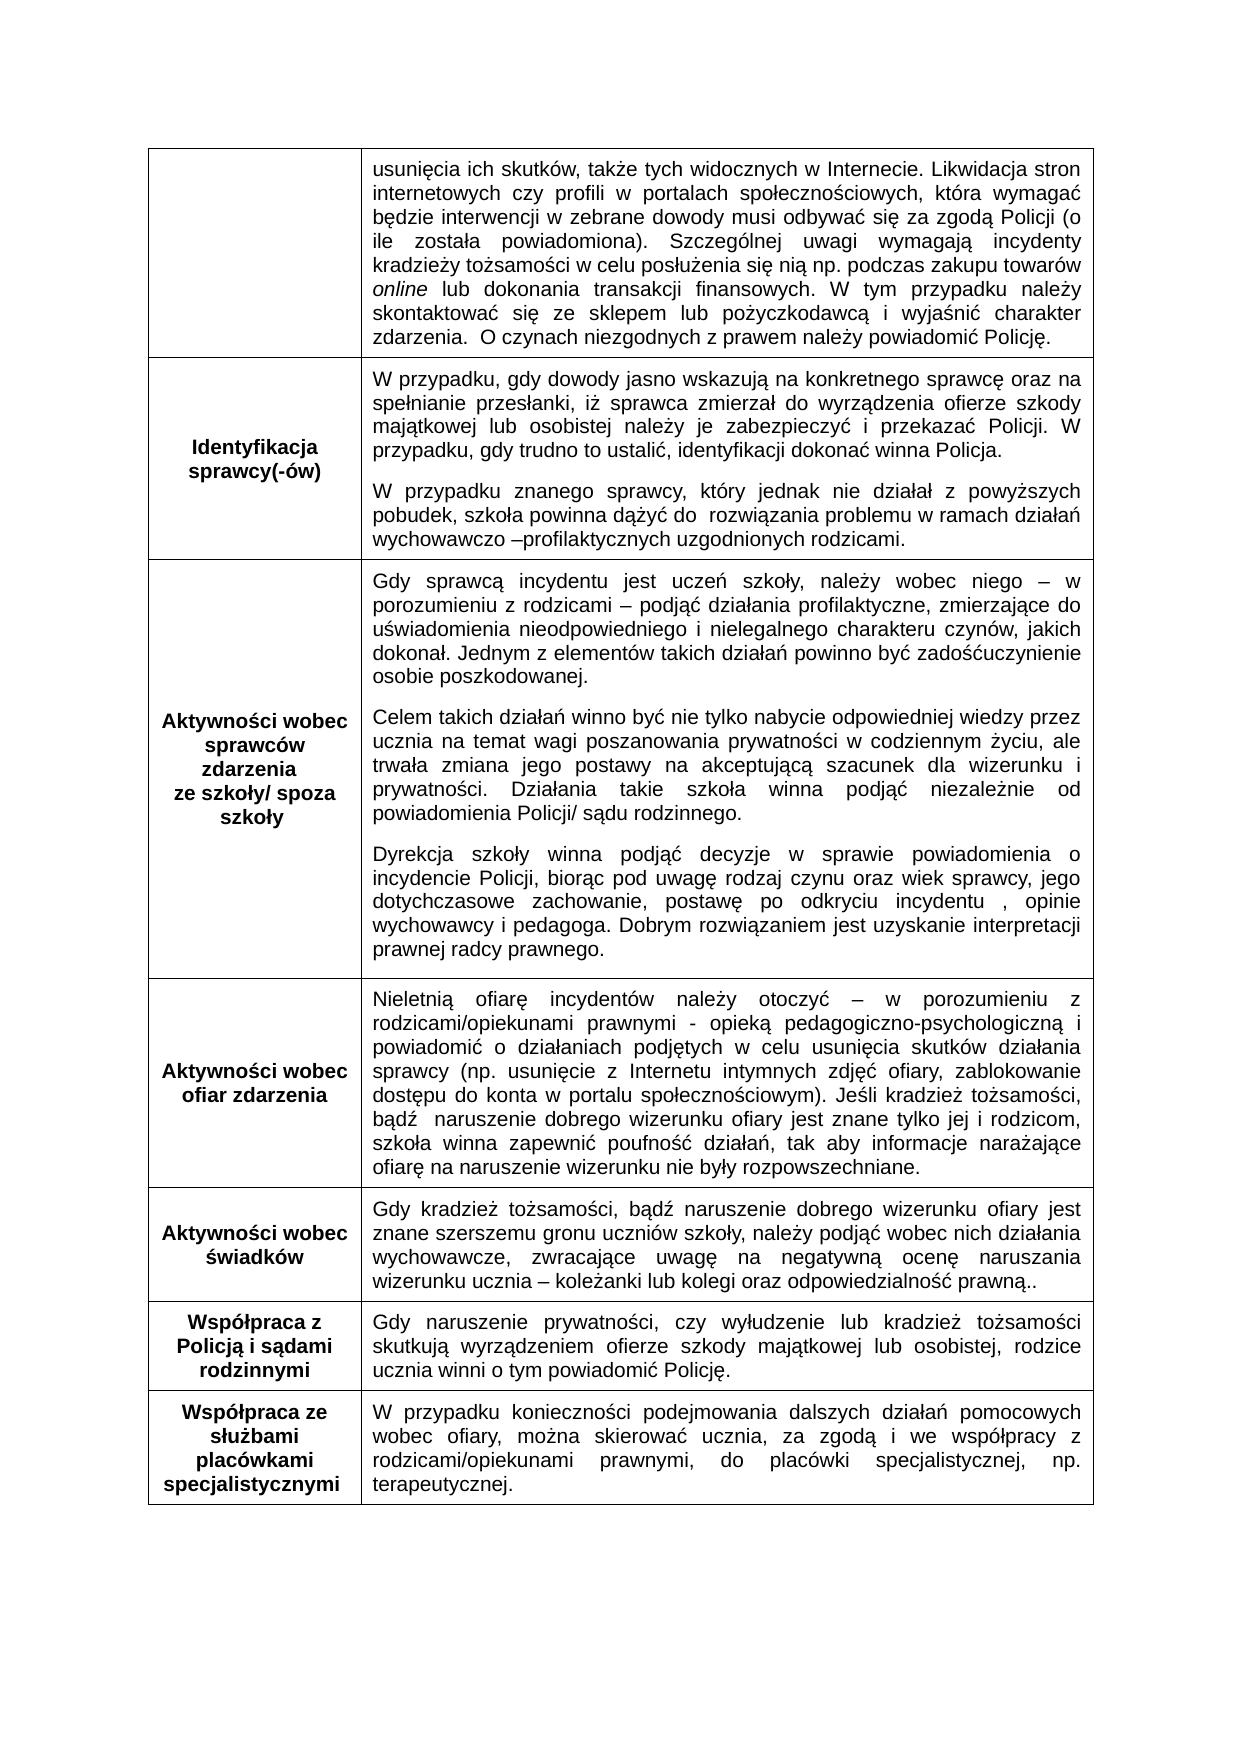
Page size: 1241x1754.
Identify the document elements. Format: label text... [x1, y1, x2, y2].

table_cell Identyfikacja sprawcy(-ów) [149, 358, 361, 559]
table_cell Gdy naruszenie prywatności, czy wyłudzenie lub kradzież tożsamości skutkują wyrządzeniem ofierze szkody majątkowej lub osobistej, rodzice ucznia winni o tym powiadomić Policję. [362, 1302, 1093, 1390]
table_cell W przypadku, gdy dowody jasno wskazują na konkretnego sprawcę oraz na spełnianie przesłanki, iż sprawca zmierzał do wyrządzenia ofierze szkody majątkowej lub osobistej należy je zabezpieczyć i przekazać Policji. W przypadku, gdy trudno to ustalić, identyfikacji dokonać winna Policja. W przypadku znanego sprawcy, który jednak nie działał z powyższych pobudek, szkoła powinna dążyć do rozwiązania problemu w ramach działań wychowawczo –profilaktycznych uzgodnionych rodzicami. [362, 358, 1093, 559]
table_cell Współpraca ze służbami placówkami specjalistycznymi [149, 1391, 361, 1504]
table_cell Aktywności wobec świadków [149, 1188, 361, 1301]
table_cell Nieletnią ofiarę incydentów należy otoczyć – w porozumieniu z rodzicami/opiekunami prawnymi - opieką pedagogiczno-psychologiczną i powiadomić o działaniach podjętych w celu usunięcia skutków działania sprawcy (np. usunięcie z Internetu intymnych zdjęć ofiary, zablokowanie dostępu do konta w portalu społecznościowym). Jeśli kradzież tożsamości, bądź naruszenie dobrego wizerunku ofiary jest znane tylko jej i rodzicom, szkoła winna zapewnić poufność działań, tak aby informacje narażające ofiarę na naruszenie wizerunku nie były rozpowszechniane. [362, 979, 1093, 1187]
table_cell [149, 149, 361, 357]
table_cell W przypadku konieczności podejmowania dalszych działań pomocowych wobec ofiary, można skierować ucznia, za zgodą i we współpracy z rodzicami/opiekunami prawnymi, do placówki specjalistycznej, np. terapeutycznej. [362, 1391, 1093, 1504]
table_cell Gdy kradzież tożsamości, bądź naruszenie dobrego wizerunku ofiary jest znane szerszemu gronu uczniów szkoły, należy podjąć wobec nich działania wychowawcze, zwracające uwagę na negatywną ocenę naruszania wizerunku ucznia – koleżanki lub kolegi oraz odpowiedzialność prawną.. [362, 1188, 1093, 1301]
table_cell usunięcia ich skutków, także tych widocznych w Internecie. Likwidacja stron internetowych czy profili w portalach społecznościowych, która wymagać będzie interwencji w zebrane dowody musi odbywać się za zgodą Policji (o ile została powiadomiona). Szczególnej uwagi wymagają incydenty kradzieży tożsamości w celu posłużenia się nią np. podczas zakupu towarów online lub dokonania transakcji finansowych. W tym przypadku należy skontaktować się ze sklepem lub pożyczkodawcą i wyjaśnić charakter zdarzenia. O czynach niezgodnych z prawem należy powiadomić Policję. [362, 149, 1093, 357]
table_cell Współpraca z Policją i sądami rodzinnymi [149, 1302, 361, 1390]
table_cell Gdy sprawcą incydentu jest uczeń szkoły, należy wobec niego – w porozumieniu z rodzicami – podjąć działania profilaktyczne, zmierzające do uświadomienia nieodpowiedniego i nielegalnego charakteru czynów, jakich dokonał. Jednym z elementów takich działań powinno być zadośćuczynienie osobie poszkodowanej. Celem takich działań winno być nie tylko nabycie odpowiedniej wiedzy przez ucznia na temat wagi poszanowania prywatności w codziennym życiu, ale trwała zmiana jego postawy na akceptującą szacunek dla wizerunku i prywatności. Działania takie szkoła winna podjąć niezależnie od powiadomienia Policji/ sądu rodzinnego. Dyrekcja szkoły winna podjąć decyzje w sprawie powiadomienia o incydencie Policji, biorąc pod uwagę rodzaj czynu oraz wiek sprawcy, jego dotychczasowe zachowanie, postawę po odkryciu incydentu , opinie wychowawcy i pedagoga. Dobrym rozwiązaniem jest uzyskanie interpretacji prawnej radcy prawnego. [362, 560, 1093, 978]
table_cell Aktywności wobec ofiar zdarzenia [149, 979, 361, 1187]
table_cell Aktywności wobec sprawców zdarzenia ze szkoły/ spoza szkoły [149, 560, 361, 978]
